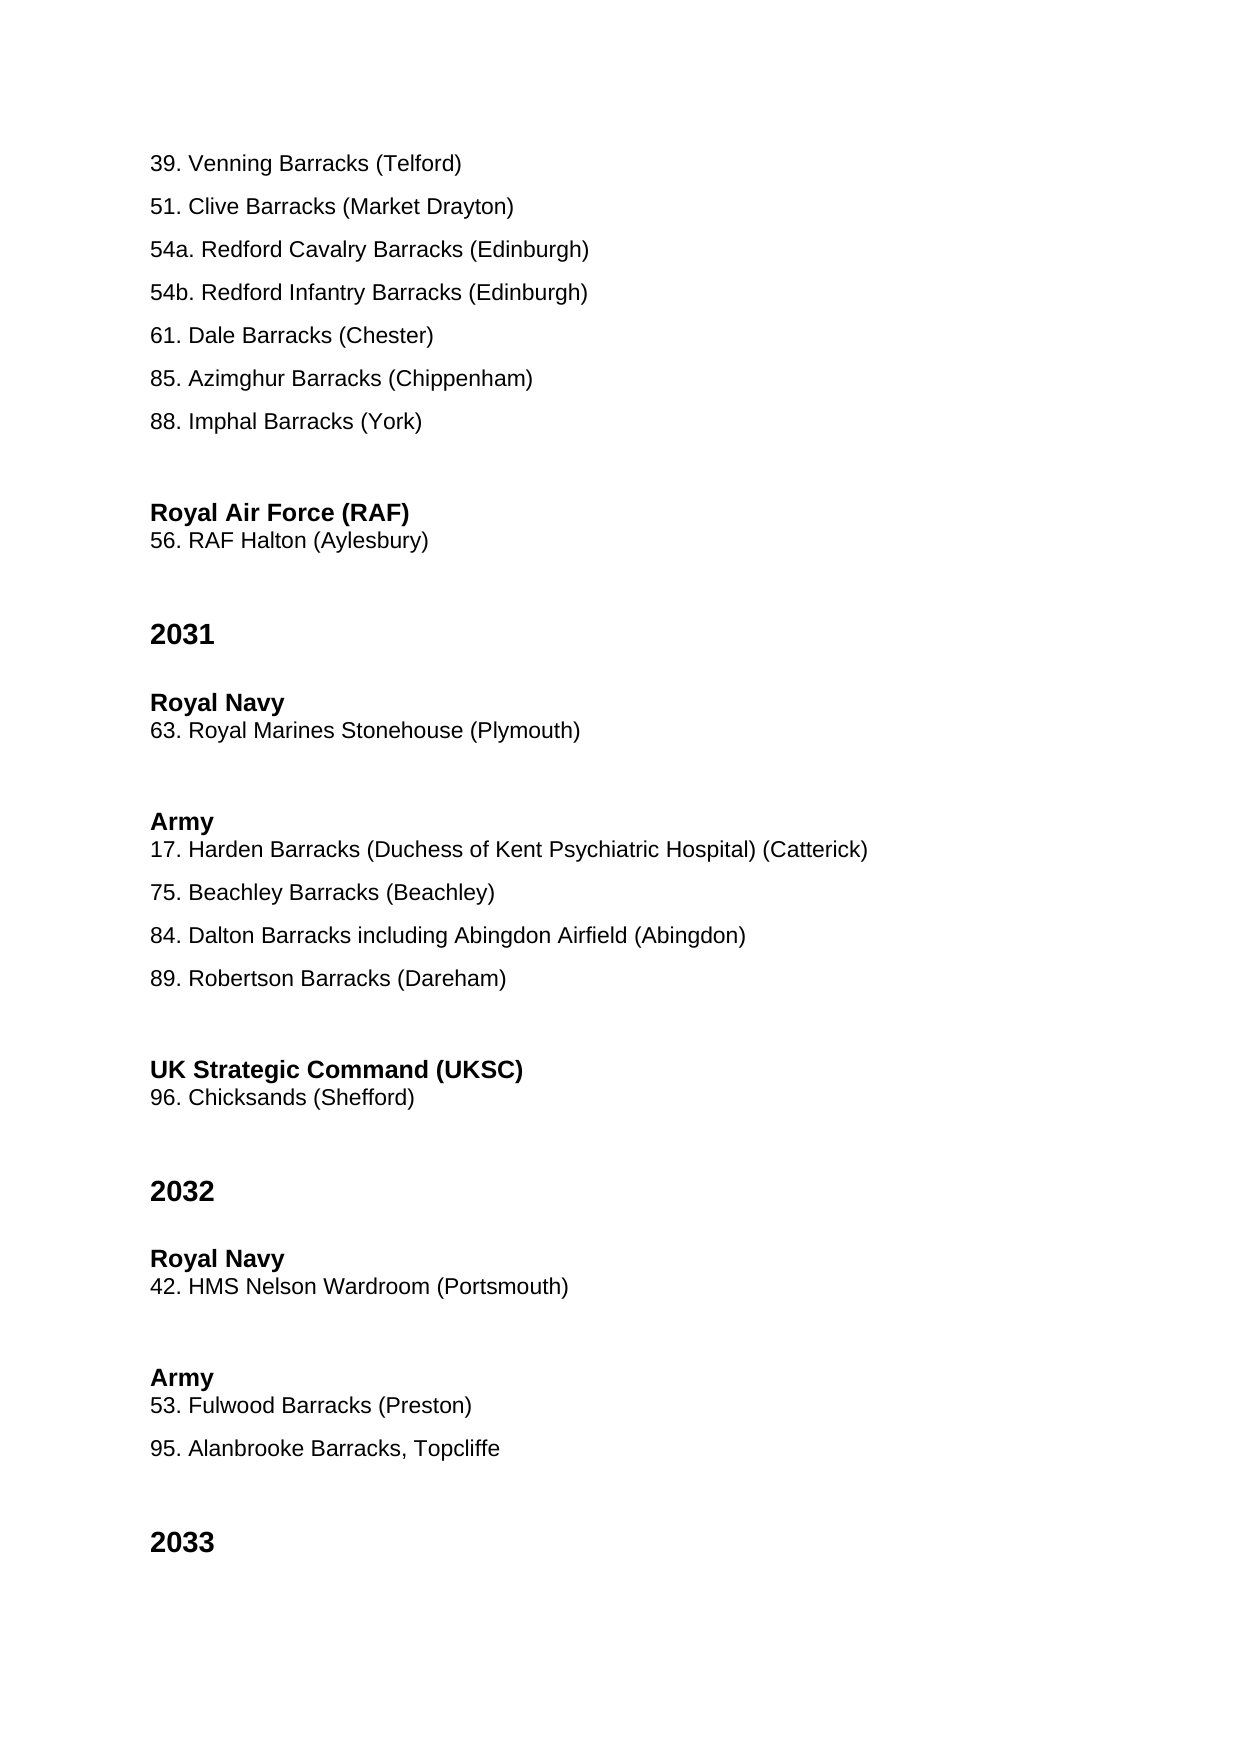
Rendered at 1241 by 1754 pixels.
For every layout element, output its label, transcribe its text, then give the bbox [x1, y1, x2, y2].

text 17. Harden Barracks (Duchess of Kent Psychiatric Hospital) (Catterick) [150, 836, 1090, 862]
text 63. Royal Marines Stonehouse (Plymouth) [150, 717, 1090, 743]
text 54a. Redford Cavalry Barracks (Edinburgh) [150, 236, 1090, 262]
text 39. Venning Barracks (Telford) [150, 150, 1090, 176]
subtitle Royal Air Force (RAF) [150, 498, 1090, 527]
text 56. RAF Halton (Aylesbury) [150, 527, 1090, 553]
text 96. Chicksands (Shefford) [150, 1084, 1090, 1110]
text 54b. Redford Infantry Barracks (Edinburgh) [150, 279, 1090, 305]
subtitle Army [150, 807, 1090, 836]
subtitle 2031 [150, 617, 1090, 651]
text 85. Azimghur Barracks (Chippenham) [150, 365, 1090, 391]
subtitle Royal Navy [150, 688, 1090, 717]
text 88. Imphal Barracks (York) [150, 408, 1090, 434]
subtitle UK Strategic Command (UKSC) [150, 1055, 1090, 1084]
text 42. HMS Nelson Wardroom (Portsmouth) [150, 1273, 1090, 1299]
subtitle Army [150, 1363, 1090, 1392]
subtitle 2032 [150, 1174, 1090, 1207]
subtitle Royal Navy [150, 1244, 1090, 1273]
text 53. Fulwood Barracks (Preston) [150, 1392, 1090, 1418]
text 84. Dalton Barracks including Abingdon Airfield (Abingdon) [150, 922, 1090, 948]
text 75. Beachley Barracks (Beachley) [150, 879, 1090, 905]
text 61. Dale Barracks (Chester) [150, 322, 1090, 348]
text 89. Robertson Barracks (Dareham) [150, 965, 1090, 991]
subtitle 2033 [150, 1525, 1090, 1559]
text 95. Alanbrooke Barracks, Topcliffe [150, 1435, 1090, 1462]
text 51. Clive Barracks (Market Drayton) [150, 193, 1090, 219]
